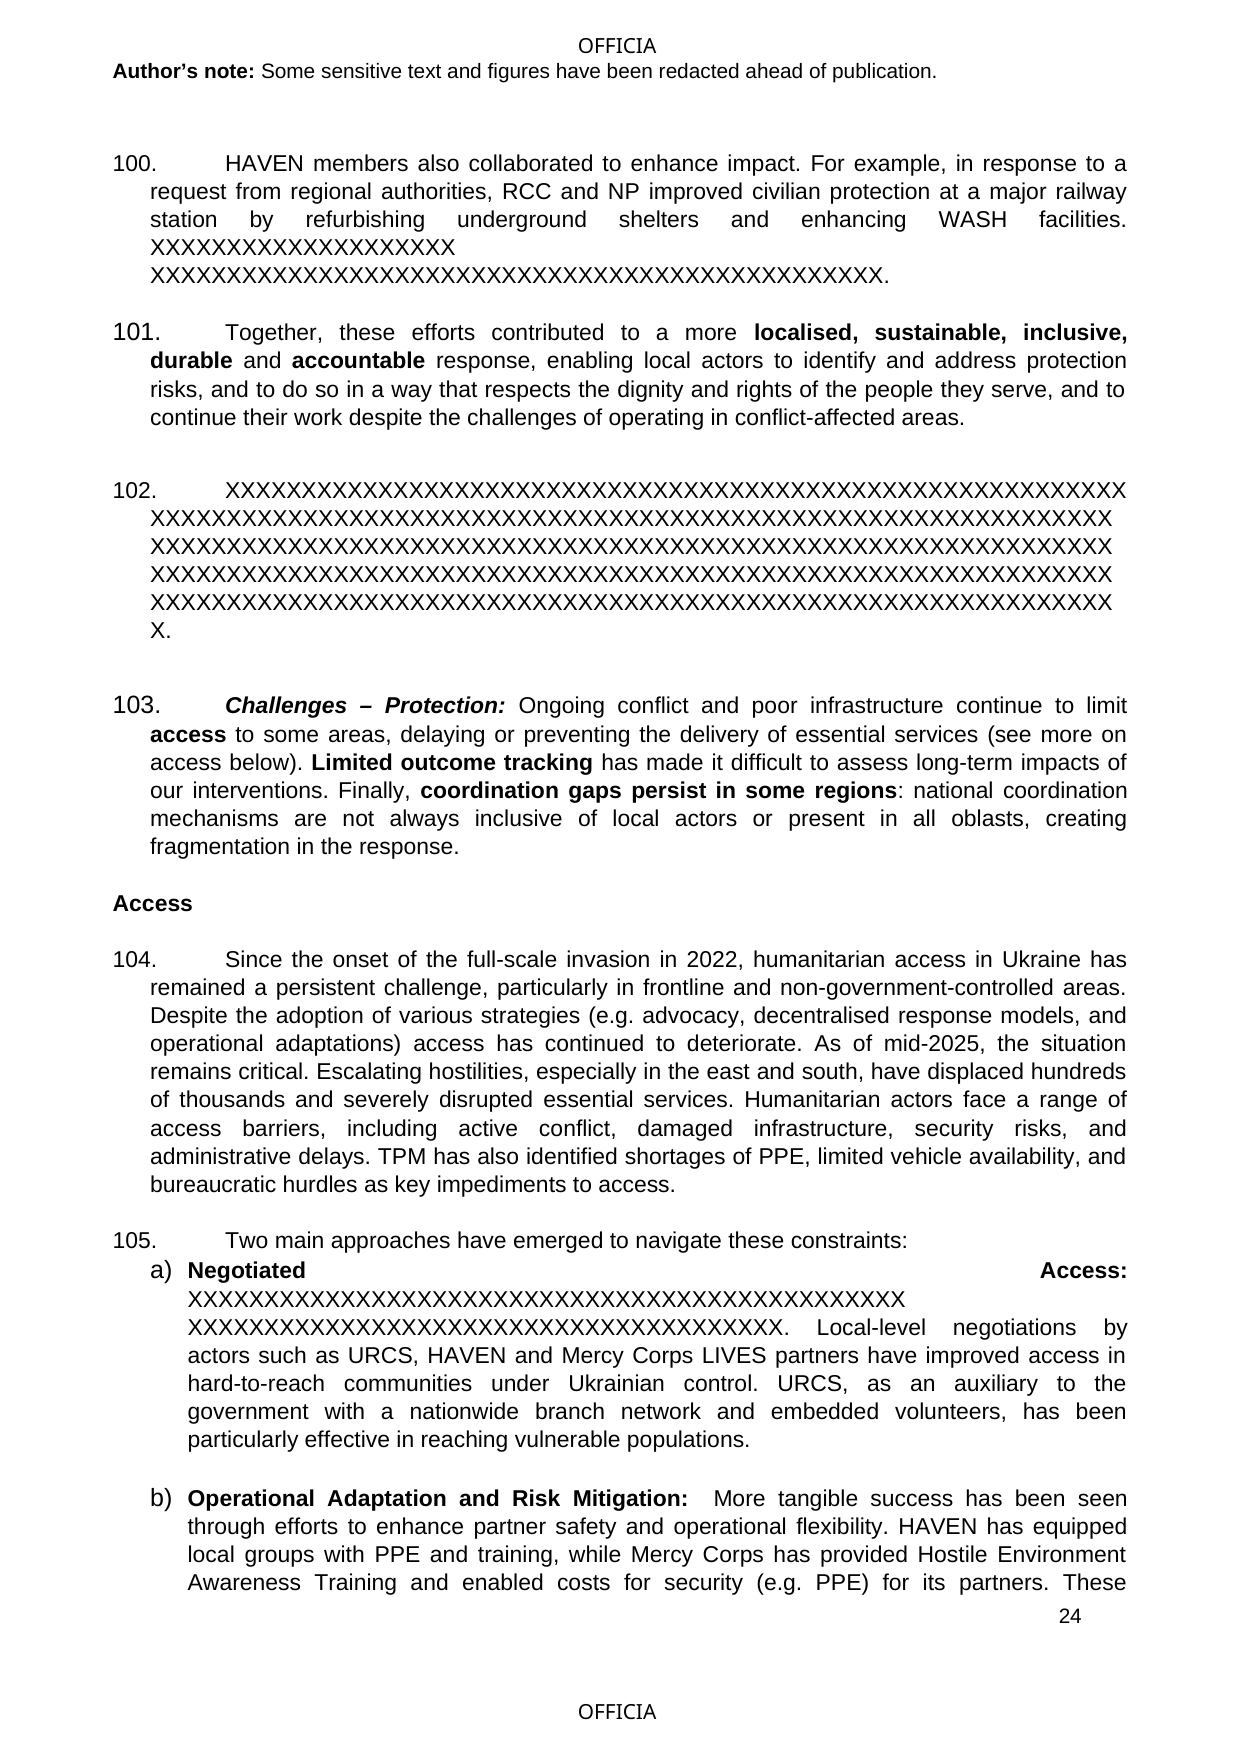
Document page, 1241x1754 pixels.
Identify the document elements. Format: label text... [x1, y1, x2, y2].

list Two main approaches have emerged to navigate these constraints: [112, 1227, 1128, 1253]
list Negotiated Access: XXXXXXXXXXXXXXXXXXXXXXXXXXXXXXXXXXXXXXXXXXXXXXX XXXXXXXXXXXXXXXXXXXXXXXXXXXXXXXXXXXXXXX. Local-level negotiations by actors such as URCS, HAVEN and Mercy Corps LIVES partners have improved access in hard-to-reach communities under Ukrainian control. URCS, as an auxiliary to the government with a nationwide branch network and embedded volunteers, has been particularly effective in reaching vulnerable populations. [150, 1255, 1128, 1453]
list XXXXXXXXXXXXXXXXXXXXXXXXXXXXXXXXXXXXXXXXXXXXXXXXXXXXXXXXXXXXXXXXXXXXXXXXXXXXXXXXXXXXXXXXXXXXXXXXXXXXXXXXXXXXXXXXXXXXXXXXXXXXXXXXXXXXXXXXXXXXXXXXXXXXXXXXXXXXXXXXXXXXXXXXXXXXXXXXXXXXXXXXXXXXXXXXXXXXXXXXXXXXXXXXXXXXXXXXXXXXXXXXXXXXXXXXXXXXXXXXXXXXXXXXXXXXXXXXXXXXXXXXXXXXXXXXXXXXXXXXXXXXXXXXXXXXXXXXXXXXXXXXXXXXXXXX. [112, 477, 1128, 644]
list Together, these efforts contributed to a more localised, sustainable, inclusive, durable and accountable response, enabling local actors to identify and address protection risks, and to do so in a way that respects the dignity and rights of the people they serve, and to continue their work despite the challenges of operating in conflict-affected areas. [112, 317, 1128, 430]
list HAVEN members also collaborated to enhance impact. For example, in response to a request from regional authorities, RCC and NP improved civilian protection at a major railway station by refurbishing underground shelters and enhancing WASH facilities. XXXXXXXXXXXXXXXXXXXX XXXXXXXXXXXXXXXXXXXXXXXXXXXXXXXXXXXXXXXXXXXXXXXX. [112, 150, 1128, 289]
list Operational Adaptation and Risk Mitigation: More tangible success has been seen through efforts to enhance partner safety and operational flexibility. HAVEN has equipped local groups with PPE and training, while Mercy Corps has provided Hostile Environment Awareness Training and enabled costs for security (e.g. PPE) for its partners. These [150, 1482, 1128, 1596]
list Challenges – Protection: Ongoing conflict and poor infrastructure continue to limit access to some areas, delaying or preventing the delivery of essential services (see more on access below). Limited outcome tracking has made it difficult to assess long-term impacts of our interventions. Finally, coordination gaps persist in some regions: national coordination mechanisms are not always inclusive of local actors or present in all oblasts, creating fragmentation in the response. [112, 690, 1128, 859]
text Access [112, 889, 1128, 916]
list Since the onset of the full-scale invasion in 2022, humanitarian access in Ukraine has remained a persistent challenge, particularly in frontline and non-government-controlled areas. Despite the adoption of various strategies (e.g. advocacy, decentralised response models, and operational adaptations) access has continued to deteriorate. As of mid-2025, the situation remains critical. Escalating hostilities, especially in the east and south, have displaced hundreds of thousands and severely disrupted essential services. Humanitarian actors face a range of access barriers, including active conflict, damaged infrastructure, security risks, and administrative delays. TPM has also identified shortages of PPE, limited vehicle availability, and bureaucratic hurdles as key impediments to access. [112, 946, 1128, 1197]
